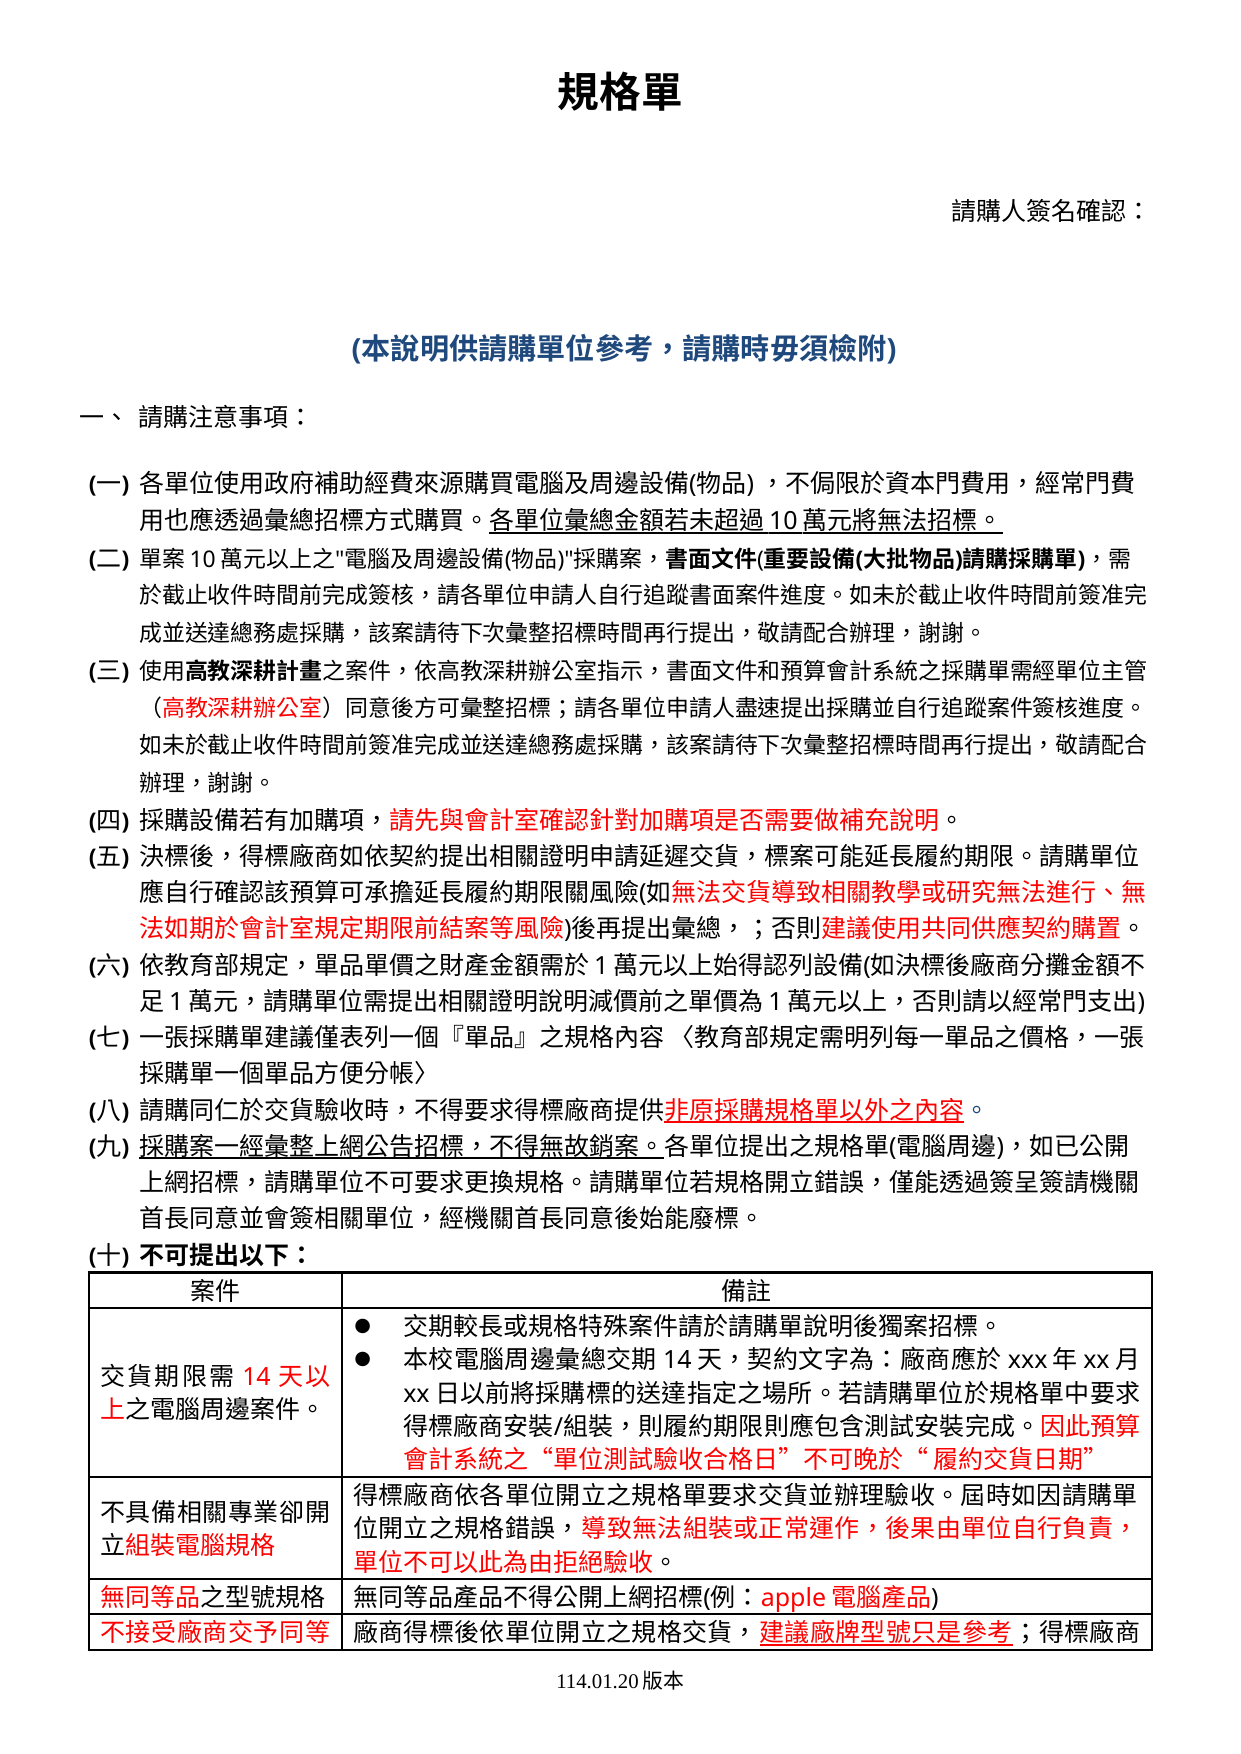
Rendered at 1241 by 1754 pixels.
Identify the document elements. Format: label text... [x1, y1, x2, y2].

table_cell 交貨期限需14天以上之電腦周邊案件。 [90, 1309, 341, 1476]
table_cell 無同等品之型號規格 [90, 1580, 341, 1613]
list 單案10萬元以上之"電腦及周邊設備(物品)"採購案，書面文件(重要設備(大批物品)請購採購單)，需於截止收件時間前完成簽核，請各單位申請人自行追蹤書面案件進度。如未於截止收件時間前簽准完成並送達總務處採購，該案請待下次彙整招標時間再行提出，敬請配合辦理，謝謝。 [89, 538, 1152, 650]
list 採購設備若有加購項，請先與會計室確認針對加購項是否需要做補充說明。 [89, 800, 1152, 836]
list 採購案一經彙整上網公告招標，不得無故銷案。各單位提出之規格單(電腦周邊)，如已公開上網招標，請購單位不可要求更換規格。請購單位若規格開立錯誤，僅能透過簽呈簽請機關首長同意並會簽相關單位，經機關首長同意後始能廢標。 [89, 1126, 1152, 1235]
table_cell 交期較長或規格特殊案件請於請購單說明後獨案招標。 本校電腦周邊彙總交期14天，契約文字為：廠商應於xxx年xx月xx日以前將採購標的送達指定之場所。若請購單位於規格單中要求得標廠商安裝/組裝，則履約期限則應包含測試安裝完成。因此預算會計系統之“單位測試驗收合格日”不可晚於“ 履約交貨日期” [343, 1309, 1151, 1476]
text 請購人簽名確認： [89, 191, 1152, 228]
table_cell 無同等品產品不得公開上網招標(例：apple電腦產品) [343, 1580, 1151, 1613]
table_cell 得標廠商依各單位開立之規格單要求交貨並辦理驗收。屆時如因請購單位開立之規格錯誤，導致無法組裝或正常運作，後果由單位自行負責，單位不可以此為由拒絕驗收。 [343, 1478, 1151, 1578]
table_cell 不具備相關專業卻開立組裝電腦規格 [90, 1478, 341, 1578]
table_cell 廠商得標後依單位開立之規格交貨，建議廠牌型號只是參考；得標廠商 [343, 1615, 1151, 1648]
list 使用高教深耕計畫之案件，依高教深耕辦公室指示，書面文件和預算會計系統之採購單需經單位主管（高教深耕辦公室）同意後方可彙整招標；請各單位申請人盡速提出採購並自行追蹤案件簽核進度。如未於截止收件時間前簽准完成並送達總務處採購，該案請待下次彙整招標時間再行提出，敬請配合辦理，謝謝。 [89, 650, 1152, 800]
list 一張採購單建議僅表列一個『單品』之規格內容 〈教育部規定需明列每一單品之價格，一張採購單一個單品方便分帳〉 [89, 1018, 1152, 1090]
list 不可提出以下： [89, 1235, 1152, 1271]
list 決標後，得標廠商如依契約提出相關證明申請延遲交貨，標案可能延長履約期限。請購單位應自行確認該預算可承擔延長履約期限關風險(如無法交貨導致相關教學或研究無法進行、無法如期於會計室規定期限前結案等風險)後再提出彙總，；否則建議使用共同供應契約購置。 [89, 836, 1152, 945]
table_header 案件 [90, 1274, 341, 1307]
list 請購同仁於交貨驗收時，不得要求得標廠商提供非原採購規格單以外之內容。 [89, 1090, 1152, 1126]
table_cell 不接受廠商交予同等 [90, 1615, 341, 1648]
text (本說明供請購單位參考，請購時毋須檢附) [89, 326, 1152, 368]
table_header 備註 [343, 1274, 1151, 1307]
list 依教育部規定，單品單價之財產金額需於1萬元以上始得認列設備(如決標後廠商分攤金額不足1萬元，請購單位需提出相關證明說明減價前之單價為1萬元以上，否則請以經常門支出) [89, 945, 1152, 1018]
list 請購注意事項： [79, 397, 1152, 433]
list 各單位使用政府補助經費來源購買電腦及周邊設備(物品) ，不侷限於資本門費用，經常門費用也應透過彙總招標方式購買。各單位彙總金額若未超過10萬元將無法招標。 [89, 463, 1152, 538]
